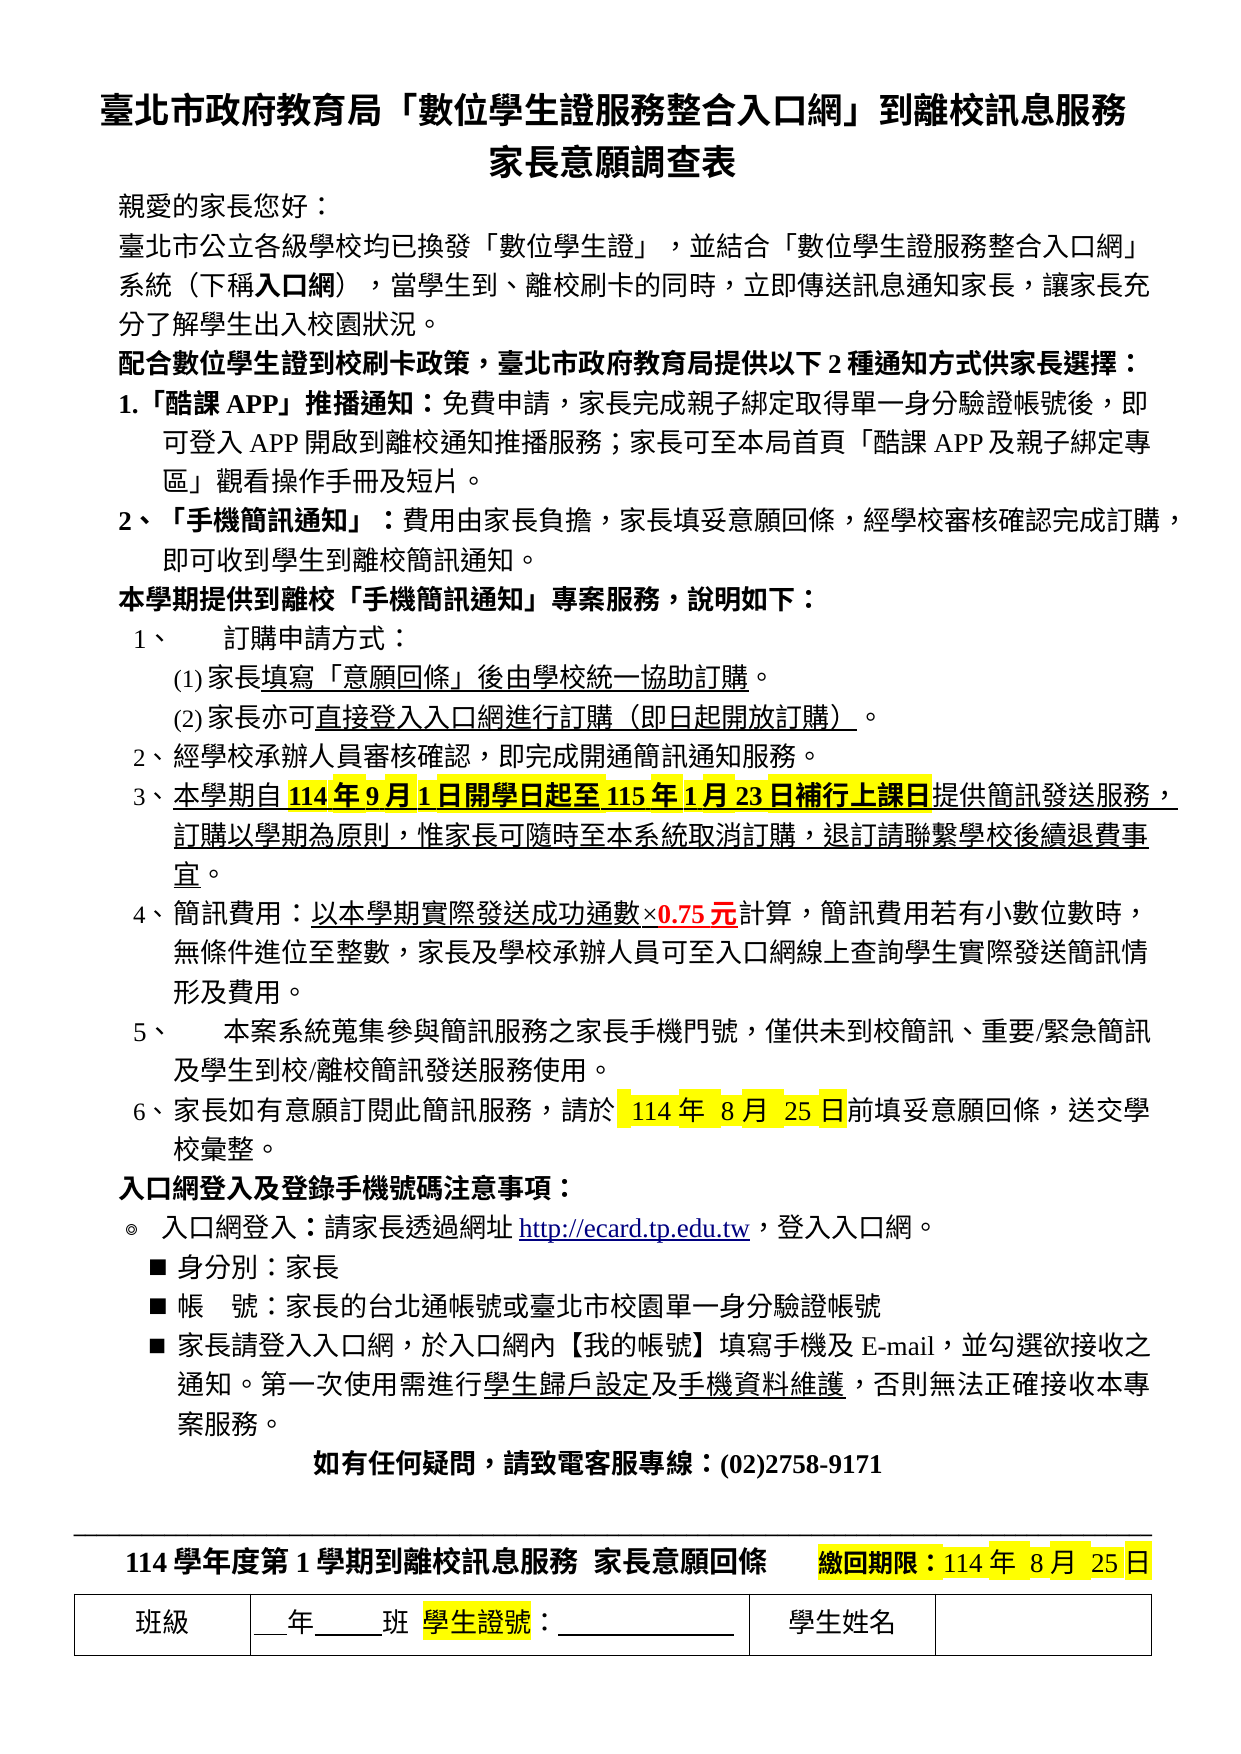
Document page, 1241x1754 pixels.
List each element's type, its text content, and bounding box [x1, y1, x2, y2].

list 家長請登入入口網，於入口網內【我的帳號】填寫手機及E-mail，並勾選欲接收之通知。第一次使用需進行學生歸戶設定及手機資料維護，否則無法正確接收本專案服務。 [148, 1324, 1152, 1442]
text 如有任何疑問，請致電客服專線：(02)2758-9171 [74, 1442, 1122, 1481]
text 114學年度第1學期到離校訊息服務 家長意願回條 繳回期限：114 年 8 月 25 日 [96, 1539, 1152, 1581]
list 簡訊費用：以本學期實際發送成功通數×0.75元計算，簡訊費用若有小數位數時，無條件進位至整數，家長及學校承辦人員可至入口網線上查詢學生實際發送簡訊情形及費用。 [133, 892, 1152, 1010]
text 家長意願調查表 [74, 134, 1152, 185]
list 帳 號：家長的台北通帳號或臺北市校園單一身分驗證帳號 [148, 1285, 1152, 1324]
list 入口網登入：請家長透過網址http://ecard.tp.edu.tw，登入入口網。 [124, 1206, 1152, 1246]
table_header [936, 1595, 1151, 1655]
list 家長填寫「意願回條」後由學校統一協助訂購。 [173, 656, 1152, 696]
text 入口網登入及登錄手機號碼注意事項： [118, 1167, 1152, 1206]
text 配合數位學生證到校刷卡政策，臺北市政府教育局提供以下2種通知方式供家長選擇： [118, 342, 1152, 382]
text 2、「手機簡訊通知」：費用由家長負擔，家長填妥意願回條，經學校審核確認完成訂購，即可收到學生到離校簡訊通知。 [118, 499, 1181, 578]
text 1.「酷課APP」推播通知：免費申請，家長完成親子綁定取得單一身分驗證帳號後，即可登入APP開啟到離校通知推播服務；家長可至本局首頁「酷課APP及親子綁定專區」觀看操作手冊及短片。 [118, 382, 1152, 499]
list 經學校承辦人員審核確認，即完成開通簡訊通知服務。 [133, 735, 1152, 774]
list 身分別：家長 [148, 1246, 1152, 1285]
table_header 學生姓名 [750, 1595, 935, 1655]
table_header 年 班 學生證號： [251, 1595, 749, 1655]
list 本學期自114年9月1日開學日起至115年1月23日補行上課日提供簡訊發送服務，訂購以學期為原則，惟家長可隨時至本系統取消訂購，退訂請聯繫學校後續退費事宜。 [133, 774, 1152, 892]
list 家長亦可直接登入入口網進行訂購（即日起開放訂購）。 [173, 696, 1152, 735]
text 親愛的家長您好： [118, 185, 1152, 224]
list 訂購申請方式： [133, 617, 1152, 656]
list 本案系統蒐集參與簡訊服務之家長手機門號，僅供未到校簡訊、重要/緊急簡訊及學生到校/離校簡訊發送服務使用。 [133, 1010, 1152, 1088]
list 家長如有意願訂閱此簡訊服務，請於 114 年 8 月 25 日前填妥意願回條，送交學校彙整。 [133, 1088, 1152, 1167]
text 臺北市政府教育局「數位學生證服務整合入口網」到離校訊息服務 [74, 83, 1152, 134]
text 本學期提供到離校「手機簡訊通知」專案服務，說明如下： [118, 578, 1152, 617]
table_header 班級 [75, 1595, 250, 1655]
text 臺北市公立各級學校均已換發「數位學生證」，並結合「數位學生證服務整合入口網」系統（下稱入口網），當學生到、離校刷卡的同時，立即傳送訊息通知家長，讓家長充分了解學生出入校園狀況。 [118, 224, 1152, 342]
